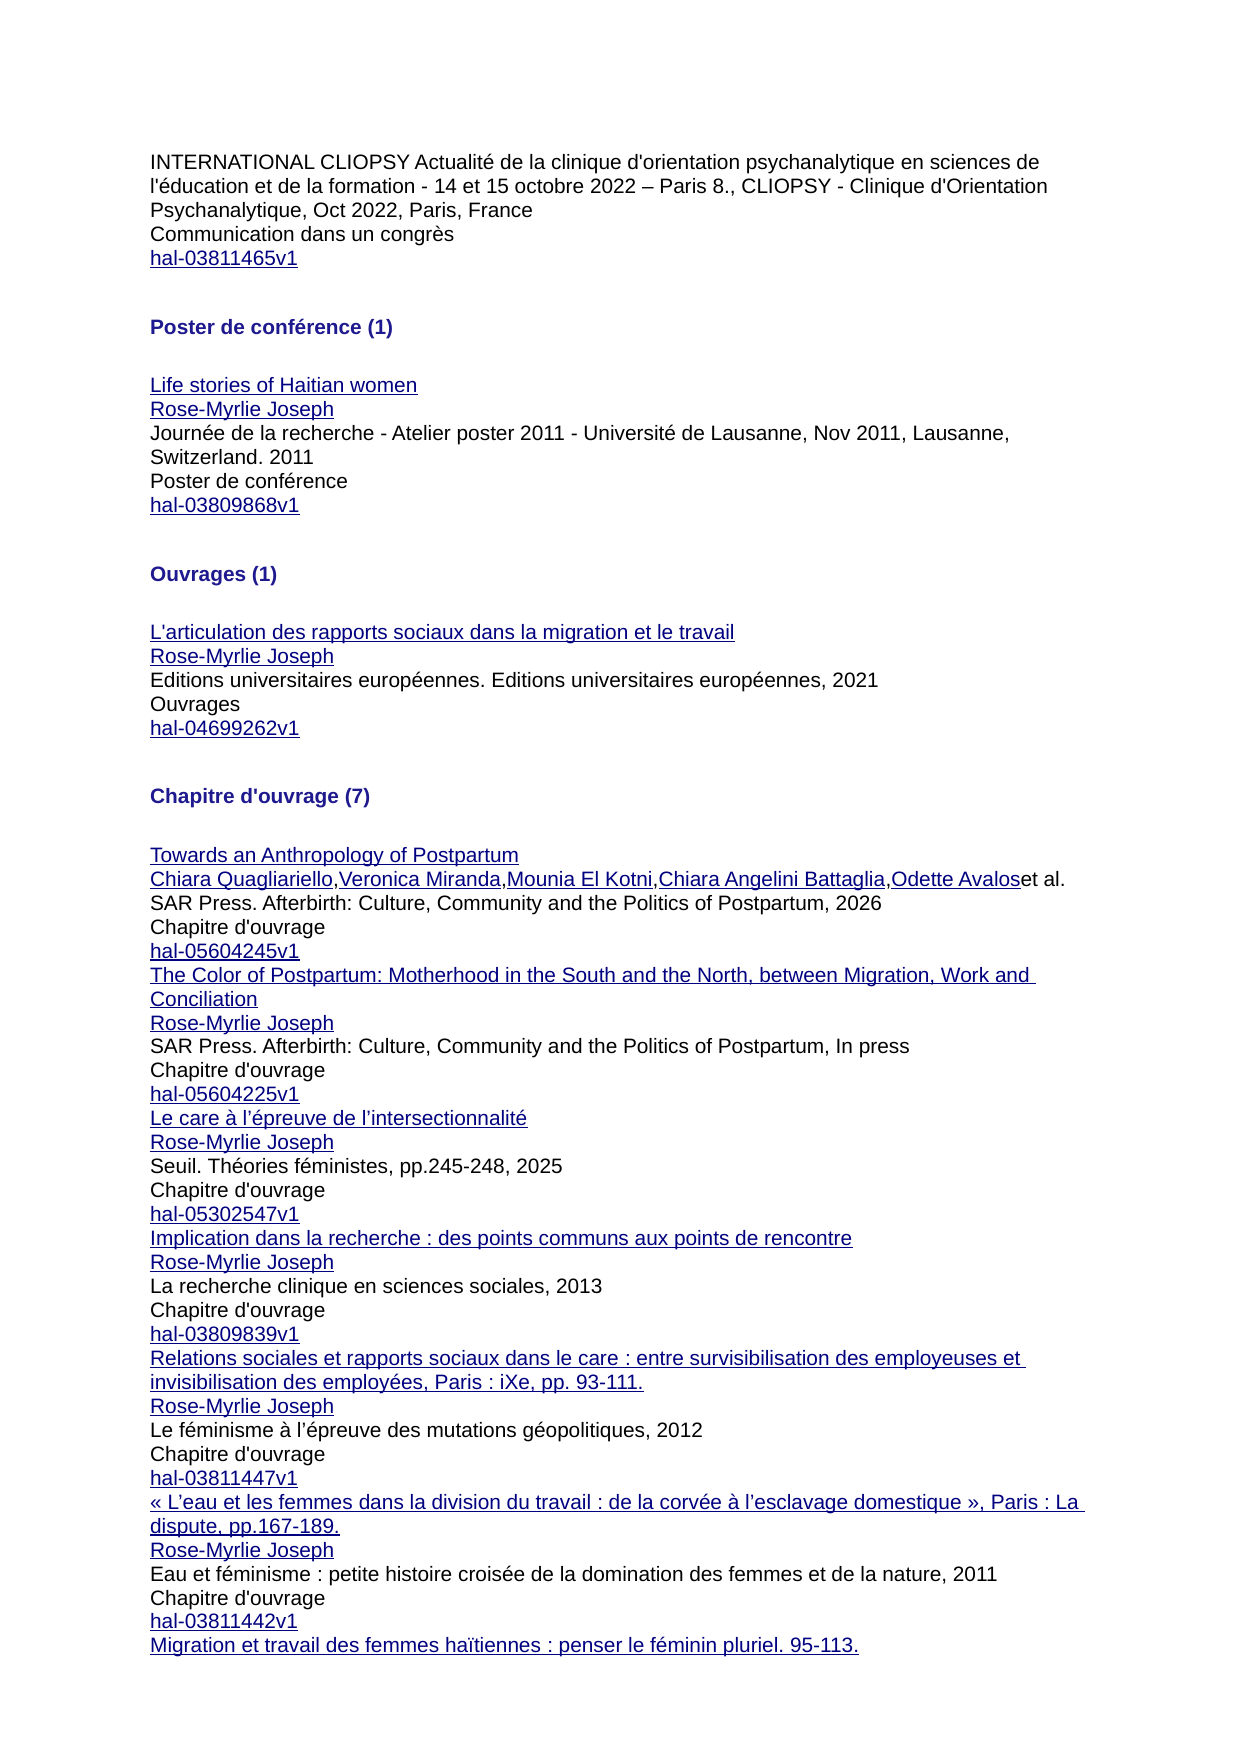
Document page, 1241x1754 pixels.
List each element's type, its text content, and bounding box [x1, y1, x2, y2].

table_cell « L’eau et les femmes dans la division du travail : de la corvée à l’esclavage domestique », Paris : La dispute, pp.167-189. Rose-Myrlie Joseph Eau et féminisme : petite histoire croisée de la domination des femmes et de la nature, 2011 Chapitre d'ouvrage hal-03811442v1 [150, 1490, 1090, 1633]
table_cell The Color of Postpartum: Motherhood in the South and the North, between Migration, Work and Conciliation Rose-Myrlie Joseph SAR Press. Afterbirth: Culture, Community and the Politics of Postpartum, In press Chapitre d'ouvrage hal-05604225v1 [150, 963, 1090, 1106]
subtitle Chapitre d'ouvrage (7) [150, 784, 1090, 808]
table_cell Migration et travail des femmes haïtiennes : penser le féminin pluriel. 95-113. [150, 1633, 1090, 1657]
subtitle Ouvrages (1) [150, 561, 1090, 585]
table_cell INTERNATIONAL CLIOPSY Actualité de la clinique d'orientation psychanalytique en sciences de l'éducation et de la formation - 14 et 15 octobre 2022 – Paris 8., CLIOPSY - Clinique d'Orientation Psychanalytique, Oct 2022, Paris, France Communication dans un congrès hal-03811465v1 [150, 150, 1090, 270]
table_header Life stories of Haitian women Rose-Myrlie Joseph Journée de la recherche - Atelier poster 2011 - Université de Lausanne, Nov 2011, Lausanne, Switzerland. 2011 Poster de conférence hal-03809868v1 [150, 373, 1090, 517]
table_cell Le care à l’épreuve de l’intersectionnalité Rose-Myrlie Joseph Seuil. Théories féministes, pp.245-248, 2025 Chapitre d'ouvrage hal-05302547v1 [150, 1106, 1090, 1226]
table_cell Implication dans la recherche : des points communs aux points de rencontre Rose-Myrlie Joseph La recherche clinique en sciences sociales, 2013 Chapitre d'ouvrage hal-03809839v1 [150, 1226, 1090, 1346]
table_header L'articulation des rapports sociaux dans la migration et le travail Rose-Myrlie Joseph Editions universitaires européennes. Editions universitaires européennes, 2021 Ouvrages hal-04699262v1 [150, 620, 1090, 739]
table_header Towards an Anthropology of Postpartum Chiara Quagliariello,Veronica Miranda,Mounia El Kotni,Chiara Angelini Battaglia,Odette Avaloset al. SAR Press. Afterbirth: Culture, Community and the Politics of Postpartum, 2026 Chapitre d'ouvrage hal-05604245v1 [150, 843, 1090, 962]
table_cell Relations sociales et rapports sociaux dans le care : entre survisibilisation des employeuses et invisibilisation des employées, Paris : iXe, pp. 93-111. Rose-Myrlie Joseph Le féminisme à l’épreuve des mutations géopolitiques, 2012 Chapitre d'ouvrage hal-03811447v1 [150, 1346, 1090, 1489]
subtitle Poster de conférence (1) [150, 314, 1090, 338]
